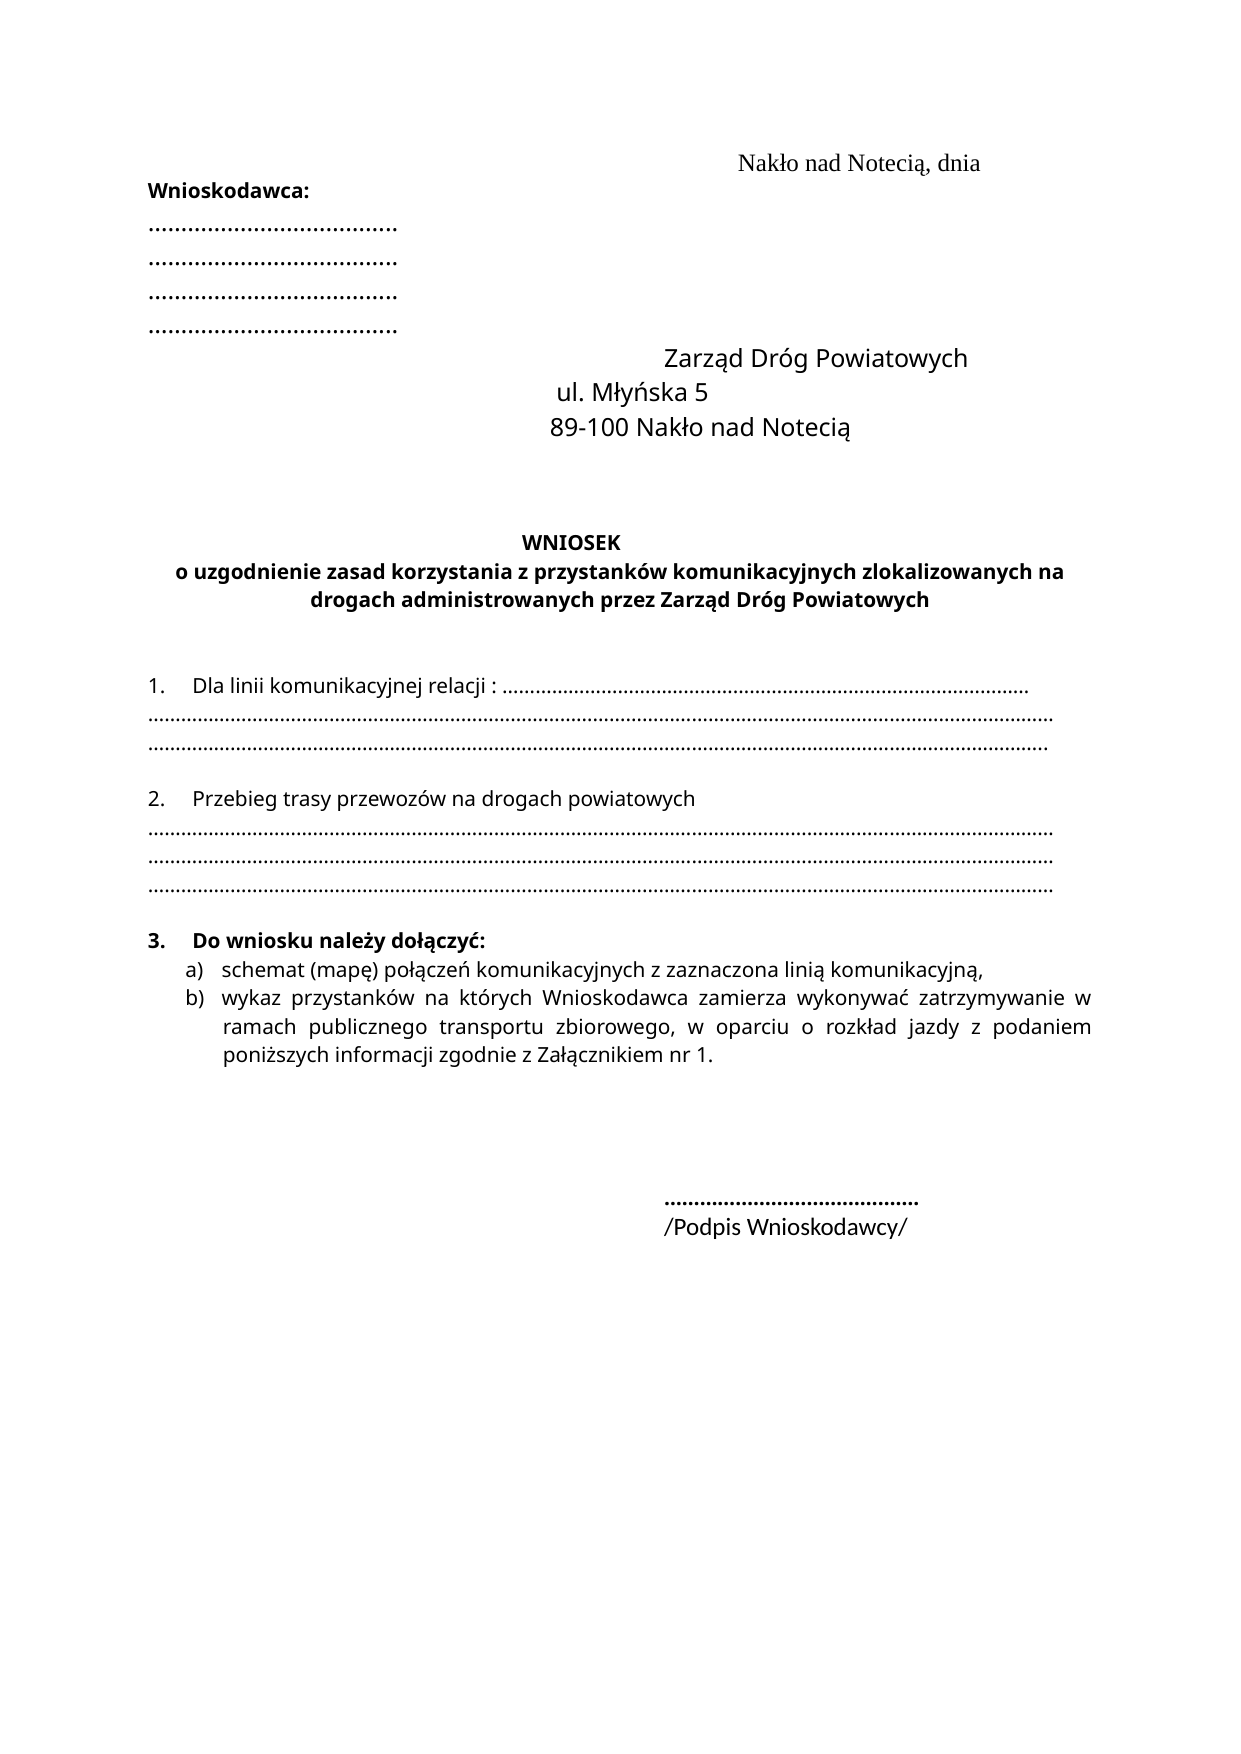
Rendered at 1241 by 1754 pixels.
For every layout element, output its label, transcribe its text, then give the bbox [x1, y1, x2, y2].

text o uzgodnienie zasad korzystania z przystanków komunikacyjnych zlokalizowanych na drogach administrowanych przez Zarząd Dróg Powiatowych [148, 557, 1093, 614]
list ……………………………………. [223, 1183, 1093, 1211]
text ……………………………….. [148, 239, 1093, 273]
list schemat (mapę) połączeń komunikacyjnych z zaznaczona linią komunikacyjną, [185, 955, 1093, 983]
text 89-100 Nakło nad Notecią [148, 409, 1093, 443]
text ……………………………….. [148, 273, 1093, 307]
list /Podpis Wnioskodawcy/ [223, 1211, 1093, 1242]
text ……………………………….. [148, 205, 1093, 239]
text Wnioskodawca: [148, 176, 1093, 205]
list ………………………………………………………………………………………………………………………………………………… [148, 699, 1093, 728]
text ul. Młyńska 5 [148, 375, 1093, 409]
text ……………………………….. [148, 307, 1093, 341]
list Do wniosku należy dołączyć: [148, 927, 1093, 955]
list ………………………………………………………………………………………………………………………………………………… [148, 841, 1093, 870]
list ……………………………………………………………………………………………………………………………………………….. [148, 728, 1093, 756]
list Dla linii komunikacyjnej relacji : …………………………………………………………………………………… [148, 671, 1093, 699]
list wykaz przystanków na których Wnioskodawca zamierza wykonywać zatrzymywanie w ramach publicznego transportu zbiorowego, w oparciu o rozkład jazdy z podaniem poniższych informacji zgodnie z Załącznikiem nr 1. [185, 983, 1093, 1069]
list ………………………………………………………………………………………………………………………………………………… [148, 870, 1093, 898]
text Nakło nad Notecią, dnia [148, 148, 1093, 176]
list ………………………………………………………………………………………………………………………………………………… [148, 813, 1093, 841]
list Przebieg trasy przewozów na drogach powiatowych [148, 784, 1093, 813]
text Zarząd Dróg Powiatowych [590, 341, 1093, 375]
text WNIOSEK [148, 528, 1093, 557]
